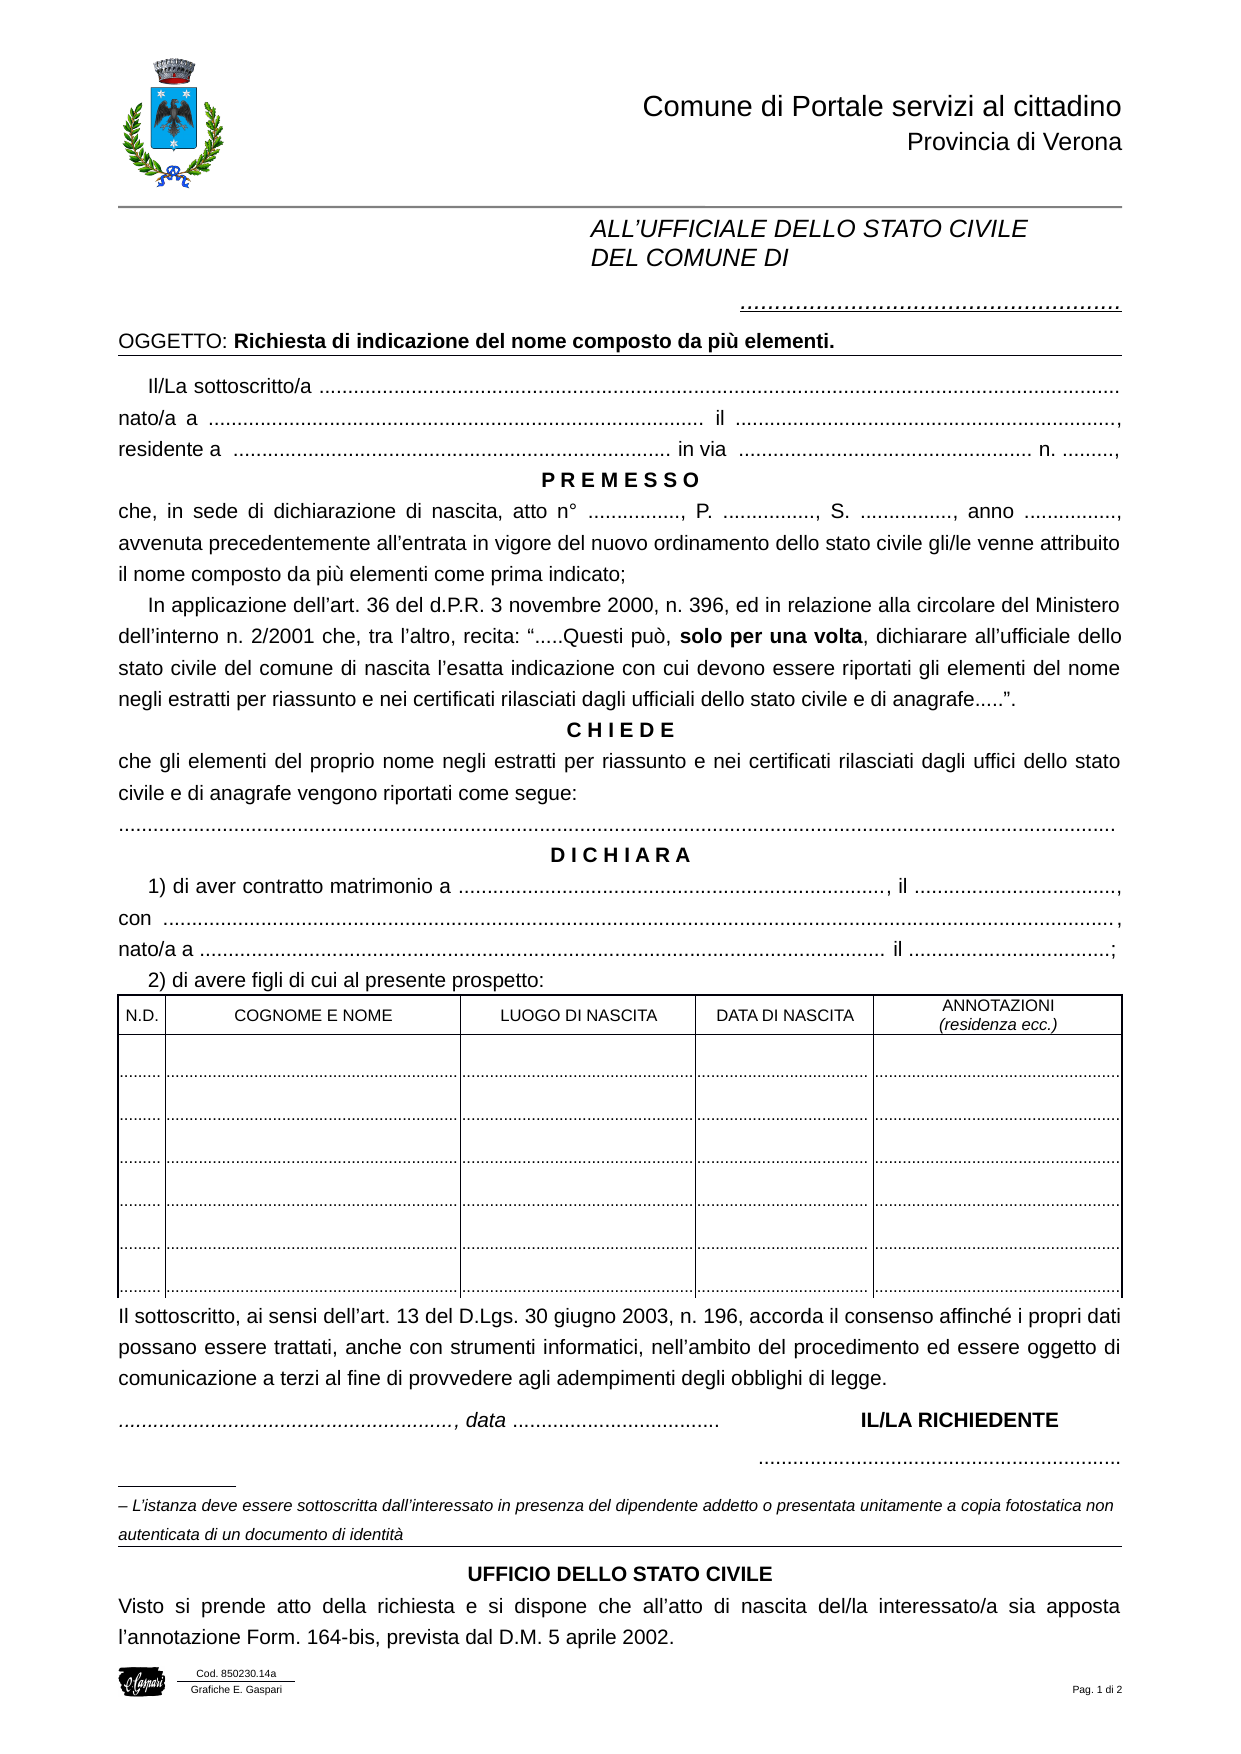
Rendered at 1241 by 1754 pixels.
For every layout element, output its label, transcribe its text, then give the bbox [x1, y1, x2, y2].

picture [118, 1666, 166, 1697]
text ............................................................... [118, 1445, 1122, 1469]
table_header LUOGO DI NASCITA [461, 996, 695, 1034]
subtitle C H I E D E [118, 712, 1122, 744]
text che gli elementi del proprio nome negli estratti per riassunto e nei certificati rilasciati dagli uffici dello stato civile e di anagrafe vengono riportati come segue: [118, 744, 1122, 806]
text ............................................................................................................................................................................. [118, 806, 1122, 837]
table_header DATA DI NASCITA [696, 996, 873, 1034]
text che, in sede di dichiarazione di nascita, atto n° ................, P. ................, S. ................, anno ................, avvenuta precedentemente all’entrata in vigore del nuovo ordinamento dello stato civile gli/le venne attribuito il nome composto da più elementi come prima indicato; [118, 494, 1122, 587]
table_cell ......... ......... ......... ......... ......... ......... [119, 1035, 165, 1298]
text In applicazione dell’art. 36 del d.P.R. 3 novembre 2000, n. 396, ed in relazione alla circolare del Ministero dell’interno n. 2/2001 che, tra l’altro, recita: “.....Questi può, solo per una volta, dichiarare all’ufficiale dello stato civile del comune di nascita l’esatta indicazione con cui devono essere riportati gli elementi del nome negli estratti per riassunto e nei certificati rilasciati dagli ufficiali dello stato civile e di anagrafe.....”. [118, 587, 1122, 712]
text Comune di Portale servizi al cittadino [224, 89, 1122, 122]
text Il sottoscritto, ai sensi dell’art. 13 del D.Lgs. 30 giugno 2003, n. 196, accorda il consenso affinché i propri dati possano essere trattati, anche con strumenti informatici, nell’ambito del procedimento ed essere oggetto di comunicazione a terzi al fine di provvedere agli adempimenti degli obblighi di legge. [118, 1298, 1122, 1392]
text D I C H I A R A [118, 837, 1122, 869]
table_header COGNOME E NOME [166, 996, 460, 1034]
text .........................................................., data .................................... IL/LA RICHIEDENTE [119, 1404, 1122, 1433]
text Visto si prende atto della richiesta e si dispone che all’atto di nascita del/la interessato/a sia apposta l’annotazione Form. 164-bis, prevista dal D.M. 5 aprile 2002. [118, 1588, 1122, 1651]
text OGGETTO: Richiesta di indicazione del nome composto da più elementi. [118, 329, 1122, 355]
table_cell ..................................... ..................................... ..................................... ..................................... ..................................... ..................................... [696, 1035, 873, 1298]
table_cell ..................................................... ..................................................... ..................................................... ..................................................... ..................................................... ..................................................... [874, 1035, 1121, 1298]
text 2) di avere figli di cui al presente prospetto: [118, 962, 1122, 994]
table_header N.D. [119, 996, 165, 1034]
table_cell .................................................. .................................................. .................................................. .................................................. .................................................. .................................................. [461, 1035, 695, 1298]
text UFFICIO DELLO STATO CIVILE [118, 1557, 1122, 1588]
subtitle P R E M E S S O [118, 462, 1122, 494]
text Il/La sottoscritto/a ........................................................................................................................................... nato/a a ...................................................................................... il .................................................................., residente a ............................................................................ in via ................................................... n. ........., [118, 369, 1122, 462]
text Provincia di Verona [224, 127, 1122, 156]
text 1) di aver contratto matrimonio a .........................................................................., il ..................................., con ....................................................................................................................................................................., nato/a a ....................................................................................................................... il ...................................; [118, 869, 1122, 962]
text ALL’UFFICIALE DELLO STATO CIVILE [591, 214, 1081, 243]
text – L’istanza deve essere sottoscritta dall’interessato in presenza del dipendente addetto o presentata unitamente a copia fotostatica non autenticata di un documento di identità [118, 1496, 1122, 1546]
text ....................................................... [591, 286, 1122, 315]
picture [122, 58, 224, 189]
table_header ANNOTAZIONI (residenza ecc.) [874, 996, 1121, 1034]
text DEL COMUNE DI [591, 243, 1081, 271]
table_cell ............................................................... ............................................................... ............................................................... ............................................................... ............................................................... ............................................................... [166, 1035, 460, 1298]
